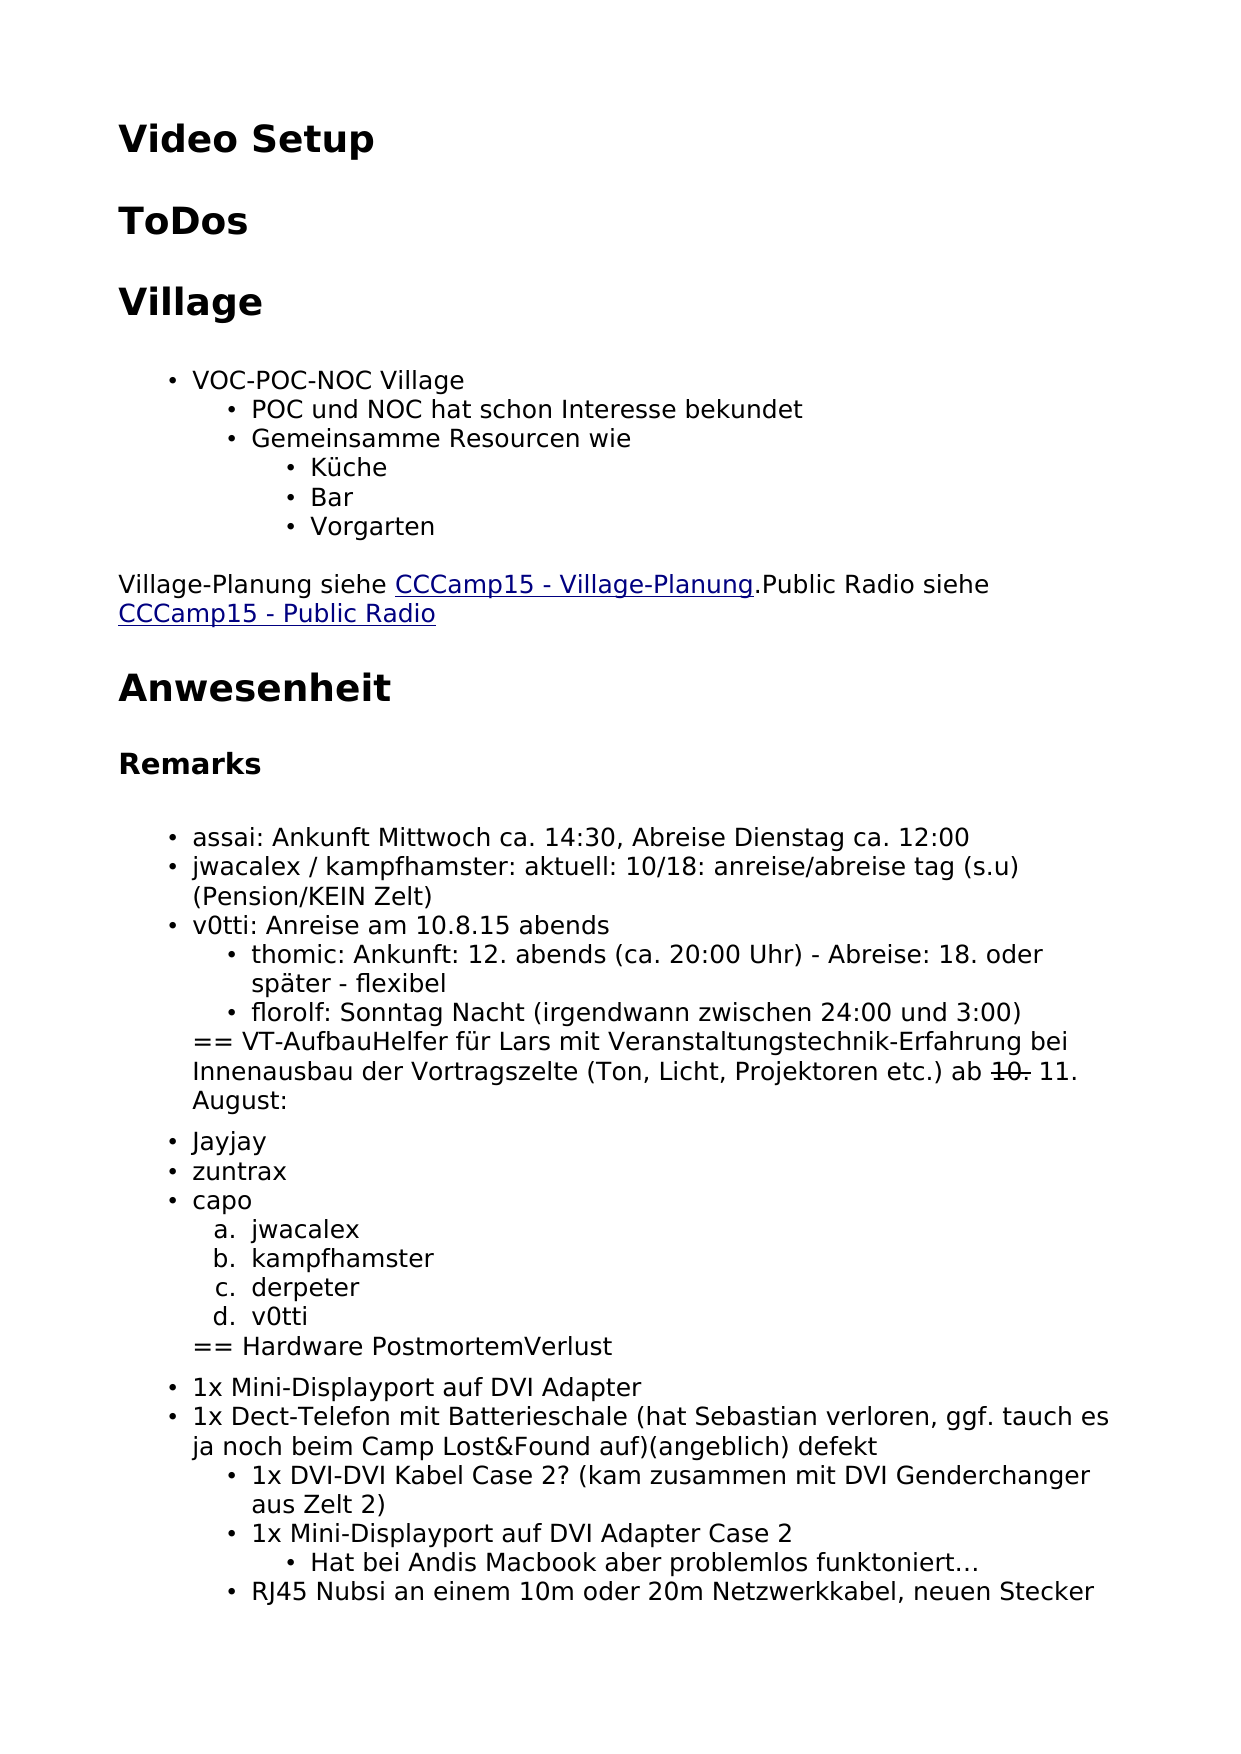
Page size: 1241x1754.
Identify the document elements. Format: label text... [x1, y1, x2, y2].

list == Hardware PostmortemVerlust [177, 1332, 1122, 1361]
list v0tti [236, 1303, 1122, 1332]
list Vorgarten [295, 512, 1122, 541]
list Jayjay [177, 1128, 1122, 1157]
list derpeter [236, 1273, 1122, 1303]
subtitle Remarks [118, 747, 1122, 781]
list Küche [295, 453, 1122, 483]
text Village-Planung siehe CCCamp15 - Village-Planung.Public Radio siehe CCCamp15 - Public Radio [118, 571, 1122, 629]
subtitle ToDos [118, 199, 1122, 243]
list florolf: Sonntag Nacht (irgendwann zwischen 24:00 und 3:00) [236, 998, 1122, 1028]
list capo [177, 1186, 1122, 1215]
list Bar [295, 483, 1122, 512]
list 1x DVI-DVI Kabel Case 2? (kam zusammen mit DVI Genderchanger aus Zelt 2) [236, 1461, 1122, 1519]
list Gemeinsamme Resourcen wie [236, 424, 1122, 453]
subtitle Village [118, 280, 1122, 324]
list 1x Mini-Displayport auf DVI Adapter [177, 1373, 1122, 1403]
list jwacalex / kampfhamster: aktuell: 10/18: anreise/abreise tag (s.u) (Pension/KEIN Zelt) [177, 853, 1122, 911]
list RJ45 Nubsi an einem 10m oder 20m Netzwerkkabel, neuen Stecker [236, 1578, 1122, 1607]
subtitle Anwesenheit [118, 666, 1122, 710]
list zuntrax [177, 1157, 1122, 1186]
list VOC-POC-NOC Village [177, 366, 1122, 395]
list jwacalex [236, 1215, 1122, 1244]
list POC und NOC hat schon Interesse bekundet [236, 395, 1122, 424]
list == VT-AufbauHelfer für Lars mit Veranstaltungstechnik-Erfahrung bei Innenausbau der Vortragszelte (Ton, Licht, Projektoren etc.) ab 10. 11. August: [177, 1028, 1122, 1115]
list thomic: Ankunft: 12. abends (ca. 20:00 Uhr) - Abreise: 18. oder später - flexibel [236, 940, 1122, 998]
list Hat bei Andis Macbook aber problemlos funktoniert… [295, 1548, 1122, 1578]
list 1x Mini-Displayport auf DVI Adapter Case 2 [236, 1519, 1122, 1548]
list 1x Dect-Telefon mit Batterieschale (hat Sebastian verloren, ggf. tauch es ja noch beim Camp Lost&Found auf)(angeblich) defekt [177, 1403, 1122, 1461]
subtitle Video Setup [118, 118, 1122, 162]
list v0tti: Anreise am 10.8.15 abends [177, 911, 1122, 940]
list assai: Ankunft Mittwoch ca. 14:30, Abreise Dienstag ca. 12:00 [177, 823, 1122, 853]
list kampfhamster [236, 1244, 1122, 1273]
